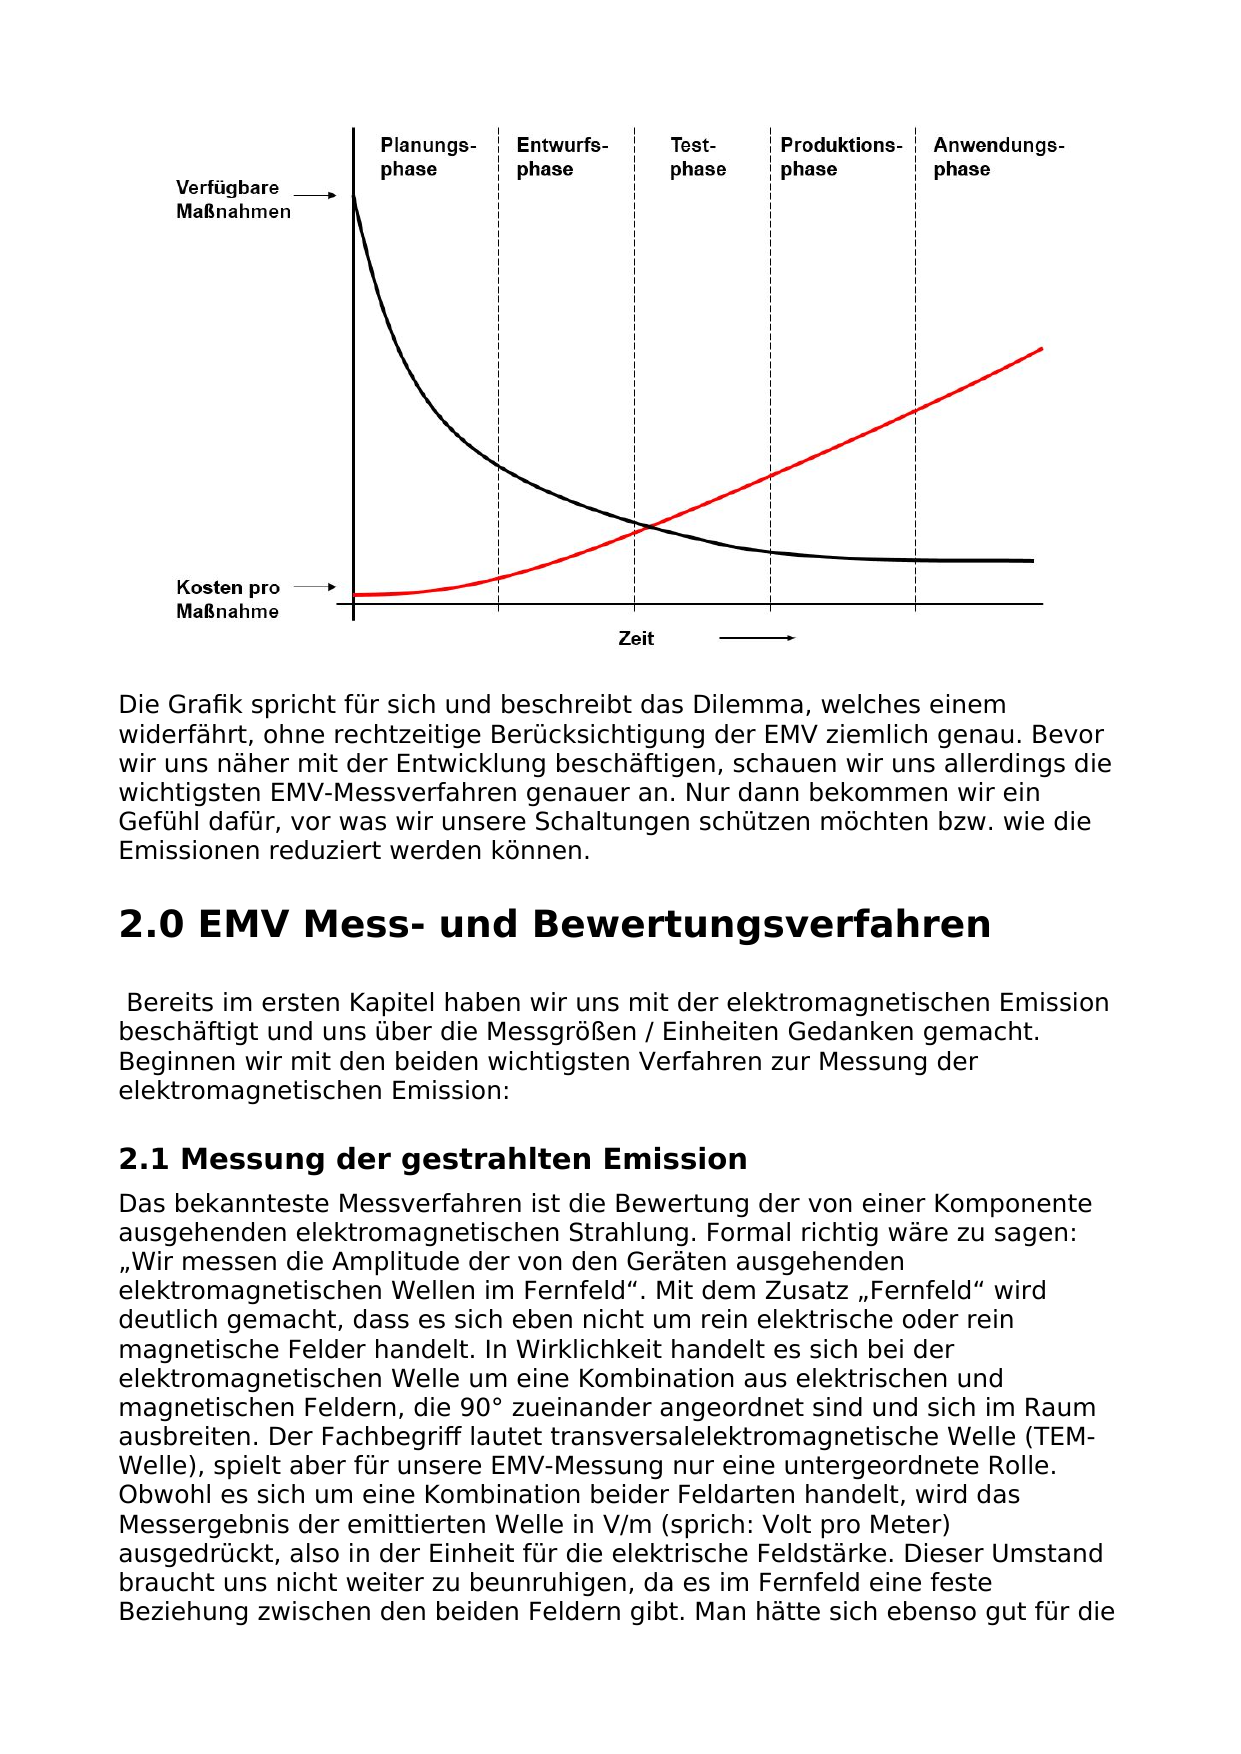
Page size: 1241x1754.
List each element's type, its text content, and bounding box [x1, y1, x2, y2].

text Das bekannteste Messverfahren ist die Bewertung der von einer Komponente ausgehenden elektromagnetischen Strahlung. Formal richtig wäre zu sagen: „Wir messen die Amplitude der von den Geräten ausgehenden elektromagnetischen Wellen im Fernfeld“. Mit dem Zusatz „Fernfeld“ wird deutlich gemacht, dass es sich eben nicht um rein elektrische oder rein magnetische Felder handelt. In Wirklichkeit handelt es sich bei der elektromagnetischen Welle um eine Kombination aus elektrischen und magnetischen Feldern, die 90° zueinander angeordnet sind und sich im Raum ausbreiten. Der Fachbegriff lautet transversalelektromagnetische Welle (TEM-Welle), spielt aber für unsere EMV-Messung nur eine untergeordnete Rolle. Obwohl es sich um eine Kombination beider Feldarten handelt, wird das Messergebnis der emittierten Welle in V/m (sprich: Volt pro Meter) ausgedrückt, also in der Einheit für die elektrische Feldstärke. Dieser Umstand braucht uns nicht weiter zu beunruhigen, da es im Fernfeld eine feste Beziehung zwischen den beiden Feldern gibt. Man hätte sich ebenso gut für die [118, 1189, 1122, 1627]
picture [151, 118, 1089, 649]
text Die Grafik spricht für sich und beschreibt das Dilemma, welches einem widerfährt, ohne rechtzeitige Berücksichtigung der EMV ziemlich genau. Bevor wir uns näher mit der Entwicklung beschäftigen, schauen wir uns allerdings die wichtigsten EMV-Messverfahren genauer an. Nur dann bekommen wir ein Gefühl dafür, vor was wir unsere Schaltungen schützen möchten bzw. wie die Emissionen reduziert werden können. [118, 691, 1122, 866]
text Bereits im ersten Kapitel haben wir uns mit der elektromagnetischen Emission beschäftigt und uns über die Messgrößen / Einheiten Gedanken gemacht. Beginnen wir mit den beiden wichtigsten Verfahren zur Messung der elektromagnetischen Emission: [118, 959, 1122, 1105]
subtitle 2.0 EMV Mess- und Bewertungsverfahren [118, 903, 1122, 947]
subtitle 2.1 Messung der gestrahlten Emission [118, 1143, 1122, 1177]
